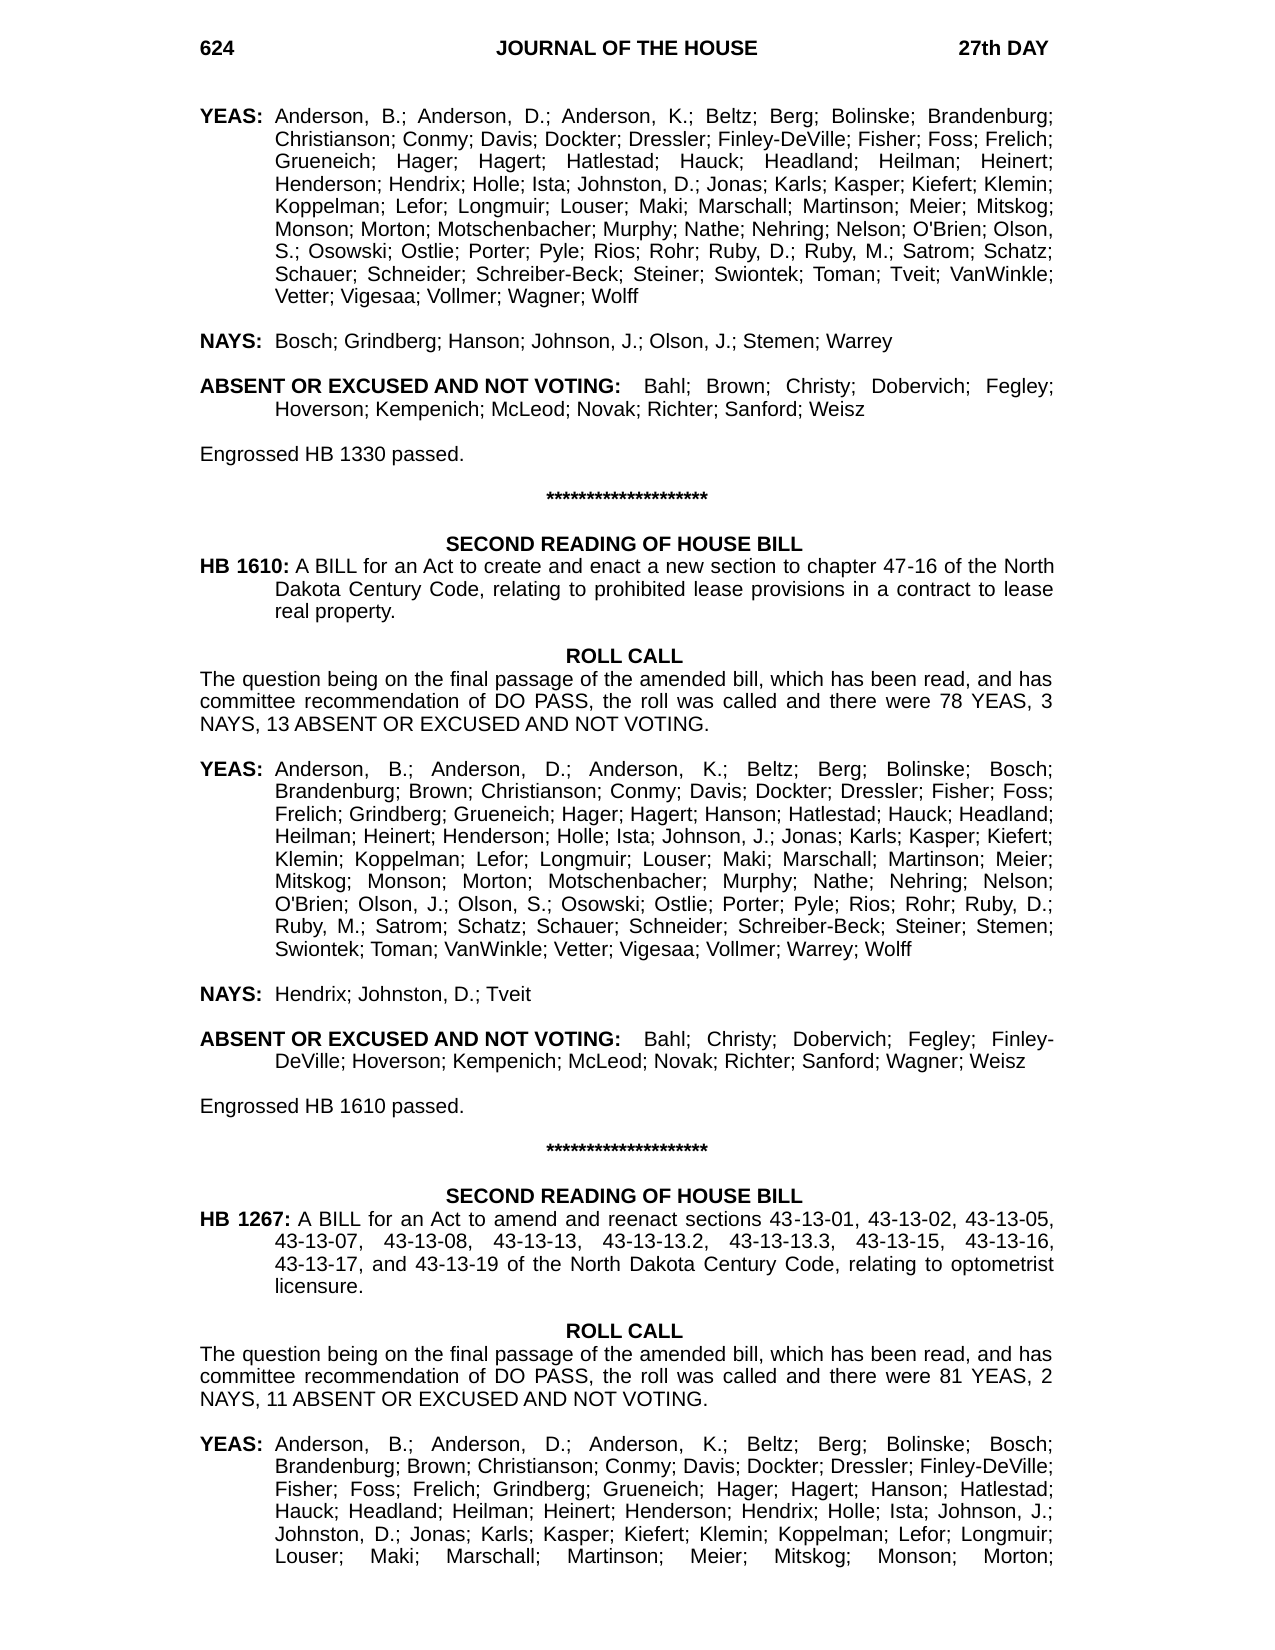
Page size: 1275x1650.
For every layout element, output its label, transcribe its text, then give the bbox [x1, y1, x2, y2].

text The question being on the final passage of the amended bill, which has been read, and has committee recommendation of DO PASS, the roll was called and there were 81 YEAS, 2 NAYS, 11 ABSENT OR EXCUSED AND NOT VOTING. [199, 1343, 1054, 1411]
title ABSENT OR EXCUSED AND NOT VOTING: Bahl; Christy; Dobervich; Fegley; Finley-DeVille; Hoverson; Kempenich; McLeod; Novak; Richter; Sanford; Wagner; Weisz [199, 1028, 1054, 1073]
text Engrossed HB 1610 passed. [199, 1096, 1054, 1118]
text SECOND READING OF HOUSE BILL [199, 1186, 1054, 1208]
title NAYS: Hendrix; Johnston, D.; Tveit [199, 983, 1054, 1006]
text ******************** [199, 488, 1054, 511]
title YEAS: Anderson, B.; Anderson, D.; Anderson, K.; Beltz; Berg; Bolinske; Brandenburg; Christianson; Conmy; Davis; Dockter; Dressler; Finley-DeVille; Fisher; Foss; Frelich; Grueneich; Hager; Hagert; Hatlestad; Hauck; Headland; Heilman; Heinert; Henderson; Hendrix; Holle; Ista; Johnston, D.; Jonas; Karls; Kasper; Kiefert; Klemin; Koppelman; Lefor; Longmuir; Louser; Maki; Marschall; Martinson; Meier; Mitskog; Monson; Morton; Motschenbacher; Murphy; Nathe; Nehring; Nelson; O'Brien; Olson, S.; Osowski; Ostlie; Porter; Pyle; Rios; Rohr; Ruby, D.; Ruby, M.; Satrom; Schatz; Schauer; Schneider; Schreiber-Beck; Steiner; Swiontek; Toman; Tveit; VanWinkle; Vetter; Vigesaa; Vollmer; Wagner; Wolff [199, 106, 1054, 308]
subtitle Page 623 [9, 9, 109, 33]
title YEAS: Anderson, B.; Anderson, D.; Anderson, K.; Beltz; Berg; Bolinske; Bosch; Brandenburg; Brown; Christianson; Conmy; Davis; Dockter; Dressler; Fisher; Foss; Frelich; Grindberg; Grueneich; Hager; Hagert; Hanson; Hatlestad; Hauck; Headland; Heilman; Heinert; Henderson; Holle; Ista; Johnson, J.; Jonas; Karls; Kasper; Kiefert; Klemin; Koppelman; Lefor; Longmuir; Louser; Maki; Marschall; Martinson; Meier; Mitskog; Monson; Morton; Motschenbacher; Murphy; Nathe; Nehring; Nelson; O'Brien; Olson, J.; Olson, S.; Osowski; Ostlie; Porter; Pyle; Rios; Rohr; Ruby, D.; Ruby, M.; Satrom; Schatz; Schauer; Schneider; Schreiber-Beck; Steiner; Stemen; Swiontek; Toman; VanWinkle; Vetter; Vigesaa; Vollmer; Warrey; Wolff [199, 758, 1054, 961]
title HB 1267: A BILL for an Act to amend and reenact sections 43‑13‑01, 43‑13‑02, 43‑13‑05, 43‑13‑07, 43‑13‑08, 43‑13‑13, 43‑13‑13.2, 43‑13‑13.3, 43‑13‑15, 43‑13‑16, 43‑13‑17, and 43‑13‑19 of the North Dakota Century Code, relating to optometrist licensure. [199, 1208, 1054, 1298]
title YEAS: Anderson, B.; Anderson, D.; Anderson, K.; Beltz; Berg; Bolinske; Bosch; Brandenburg; Brown; Christianson; Conmy; Davis; Dockter; Dressler; Finley-DeVille; Fisher; Foss; Frelich; Grindberg; Grueneich; Hager; Hagert; Hanson; Hatlestad; Hauck; Headland; Heilman; Heinert; Henderson; Hendrix; Holle; Ista; Johnson, J.; Johnston, D.; Jonas; Karls; Kasper; Kiefert; Klemin; Koppelman; Lefor; Longmuir; Louser; Maki; Marschall; Martinson; Meier; Mitskog; Monson; Morton; [199, 1433, 1054, 1568]
title NAYS: Bosch; Grindberg; Hanson; Johnson, J.; Olson, J.; Stemen; Warrey [199, 331, 1054, 353]
text The question being on the final passage of the amended bill, which has been read, and has committee recommendation of DO PASS, the roll was called and there were 78 YEAS, 3 NAYS, 13 ABSENT OR EXCUSED AND NOT VOTING. [199, 668, 1054, 736]
text SECOND READING OF HOUSE BILL [199, 533, 1054, 556]
title HB 1610: A BILL for an Act to create and enact a new section to chapter 47‑16 of the North Dakota Century Code, relating to prohibited lease provisions in a contract to lease real property. [199, 556, 1054, 623]
text ROLL CALL [199, 646, 1054, 668]
text Engrossed HB 1330 passed. [199, 443, 1054, 466]
text ROLL CALL [199, 1321, 1054, 1343]
title ABSENT OR EXCUSED AND NOT VOTING: Bahl; Brown; Christy; Dobervich; Fegley; Hoverson; Kempenich; McLeod; Novak; Richter; Sanford; Weisz [199, 376, 1054, 421]
text ******************** [199, 1141, 1054, 1163]
